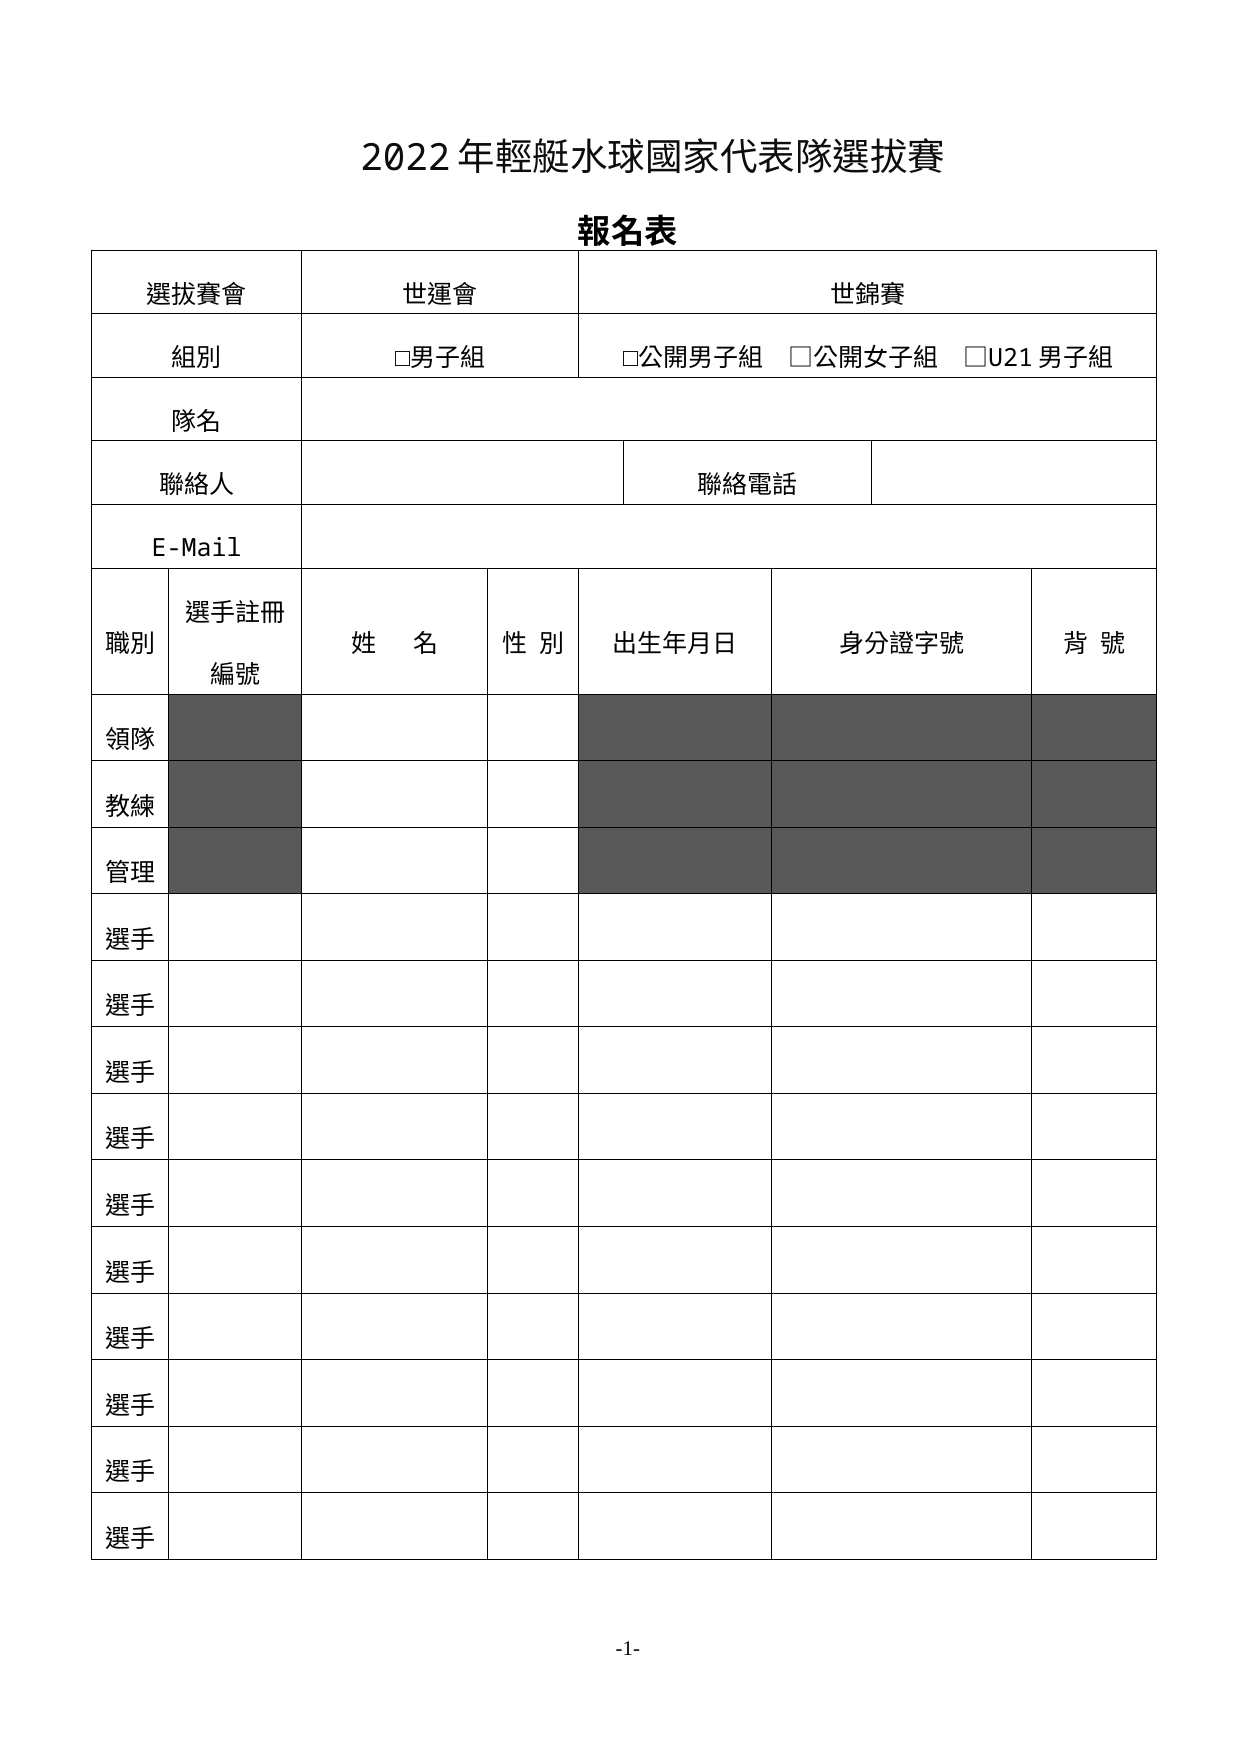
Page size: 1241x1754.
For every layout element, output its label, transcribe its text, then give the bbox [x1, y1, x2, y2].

table_cell [579, 894, 771, 960]
table_cell [1032, 894, 1156, 960]
table_cell [169, 828, 301, 893]
table_cell 選手 [92, 1094, 168, 1159]
table_cell [1032, 695, 1156, 760]
table_cell [579, 961, 771, 1026]
table_cell 選手 [92, 1493, 168, 1559]
table_cell [302, 1360, 487, 1426]
table_cell 出生年月日 [579, 569, 771, 693]
table_header 世運會 [302, 251, 578, 313]
table_cell 選手 [92, 1294, 168, 1359]
table_cell [302, 761, 487, 827]
table_cell [302, 961, 487, 1026]
table_cell 隊名 [92, 378, 301, 440]
table_cell 選手註冊 編號 [169, 569, 301, 693]
table_cell [169, 894, 301, 960]
table_cell [169, 961, 301, 1026]
table_cell [772, 1493, 1031, 1559]
table_cell [772, 1427, 1031, 1492]
table_cell [169, 761, 301, 827]
table_cell [579, 1094, 771, 1159]
table_cell [1032, 1160, 1156, 1226]
table_cell 選手 [92, 961, 168, 1026]
table_cell [488, 1427, 578, 1492]
table_cell [488, 1094, 578, 1159]
table_cell □男子組 [302, 314, 578, 377]
table_cell [579, 1427, 771, 1492]
table_cell [302, 1027, 487, 1093]
table_cell [302, 1094, 487, 1159]
table_cell [772, 761, 1031, 827]
table_cell [488, 1160, 578, 1226]
table_cell [302, 1427, 487, 1492]
table_cell [1032, 1027, 1156, 1093]
table_cell 性 別 [488, 569, 578, 693]
table_cell [488, 1027, 578, 1093]
table_cell [302, 894, 487, 960]
table_cell [579, 1227, 771, 1292]
table_cell [579, 695, 771, 760]
table_cell 組別 [92, 314, 301, 377]
table_cell 管理 [92, 828, 168, 893]
table_cell 選手 [92, 1427, 168, 1492]
table_cell [579, 1160, 771, 1226]
table_cell [772, 1094, 1031, 1159]
table_cell [302, 441, 623, 504]
table_cell [488, 761, 578, 827]
table_cell □公開男子組 □公開女子組 □U21男子組 [579, 314, 1156, 377]
table_cell [772, 1027, 1031, 1093]
table_cell [579, 1294, 771, 1359]
table_cell [772, 1360, 1031, 1426]
table_cell [302, 1294, 487, 1359]
table_cell [302, 1493, 487, 1559]
table_cell [302, 695, 487, 760]
table_cell [772, 1227, 1031, 1292]
table_cell [302, 1160, 487, 1226]
table_cell [772, 1160, 1031, 1226]
table_cell [488, 961, 578, 1026]
table_cell [1032, 1094, 1156, 1159]
table_cell 選手 [92, 894, 168, 960]
table_cell [302, 1227, 487, 1292]
table_cell [1032, 1427, 1156, 1492]
table_cell [169, 1493, 301, 1559]
text 2022年輕艇水球國家代表隊選拔賽 [168, 112, 1137, 175]
table_cell 聯絡電話 [624, 441, 871, 504]
table_cell 選手 [92, 1227, 168, 1292]
table_header 選拔賽會 [92, 251, 301, 313]
table_cell [772, 894, 1031, 960]
table_cell [772, 1294, 1031, 1359]
table_cell 身分證字號 [772, 569, 1031, 693]
table_cell [579, 1493, 771, 1559]
table_cell [169, 1294, 301, 1359]
table_cell [302, 828, 487, 893]
table_cell [1032, 828, 1156, 893]
table_cell 背 號 [1032, 569, 1156, 693]
table_cell [488, 695, 578, 760]
table_cell 領隊 [92, 695, 168, 760]
text 報名表 [118, 187, 1137, 250]
table_cell [488, 1227, 578, 1292]
table_cell [488, 828, 578, 893]
table_cell 姓 名 [302, 569, 487, 693]
table_cell 職別 [92, 569, 168, 693]
table_cell [872, 441, 1156, 504]
table_cell [579, 1360, 771, 1426]
table_cell [302, 378, 1156, 440]
table_cell 選手 [92, 1360, 168, 1426]
table_cell [169, 1094, 301, 1159]
table_cell [772, 828, 1031, 893]
table_cell [488, 1294, 578, 1359]
table_cell [169, 1160, 301, 1226]
table_cell 選手 [92, 1027, 168, 1093]
table_cell 選手 [92, 1160, 168, 1226]
table_cell [579, 761, 771, 827]
table_cell [1032, 1227, 1156, 1292]
table_cell [1032, 1493, 1156, 1559]
table_cell [169, 1227, 301, 1292]
table_cell 教練 [92, 761, 168, 827]
table_cell [488, 1360, 578, 1426]
table_cell [1032, 961, 1156, 1026]
table_cell [579, 1027, 771, 1093]
table_cell [488, 894, 578, 960]
table_cell 聯絡人 [92, 441, 301, 504]
table_cell [169, 1360, 301, 1426]
table_cell [1032, 761, 1156, 827]
table_cell [169, 1427, 301, 1492]
table_cell [488, 1493, 578, 1559]
table_cell [772, 961, 1031, 1026]
table_cell E-Mail [92, 505, 301, 567]
table_cell [302, 505, 1156, 567]
table_cell [169, 695, 301, 760]
table_cell [772, 695, 1031, 760]
table_cell [1032, 1360, 1156, 1426]
table_header 世錦賽 [579, 251, 1156, 313]
table_cell [1032, 1294, 1156, 1359]
table_cell [579, 828, 771, 893]
table_cell [169, 1027, 301, 1093]
